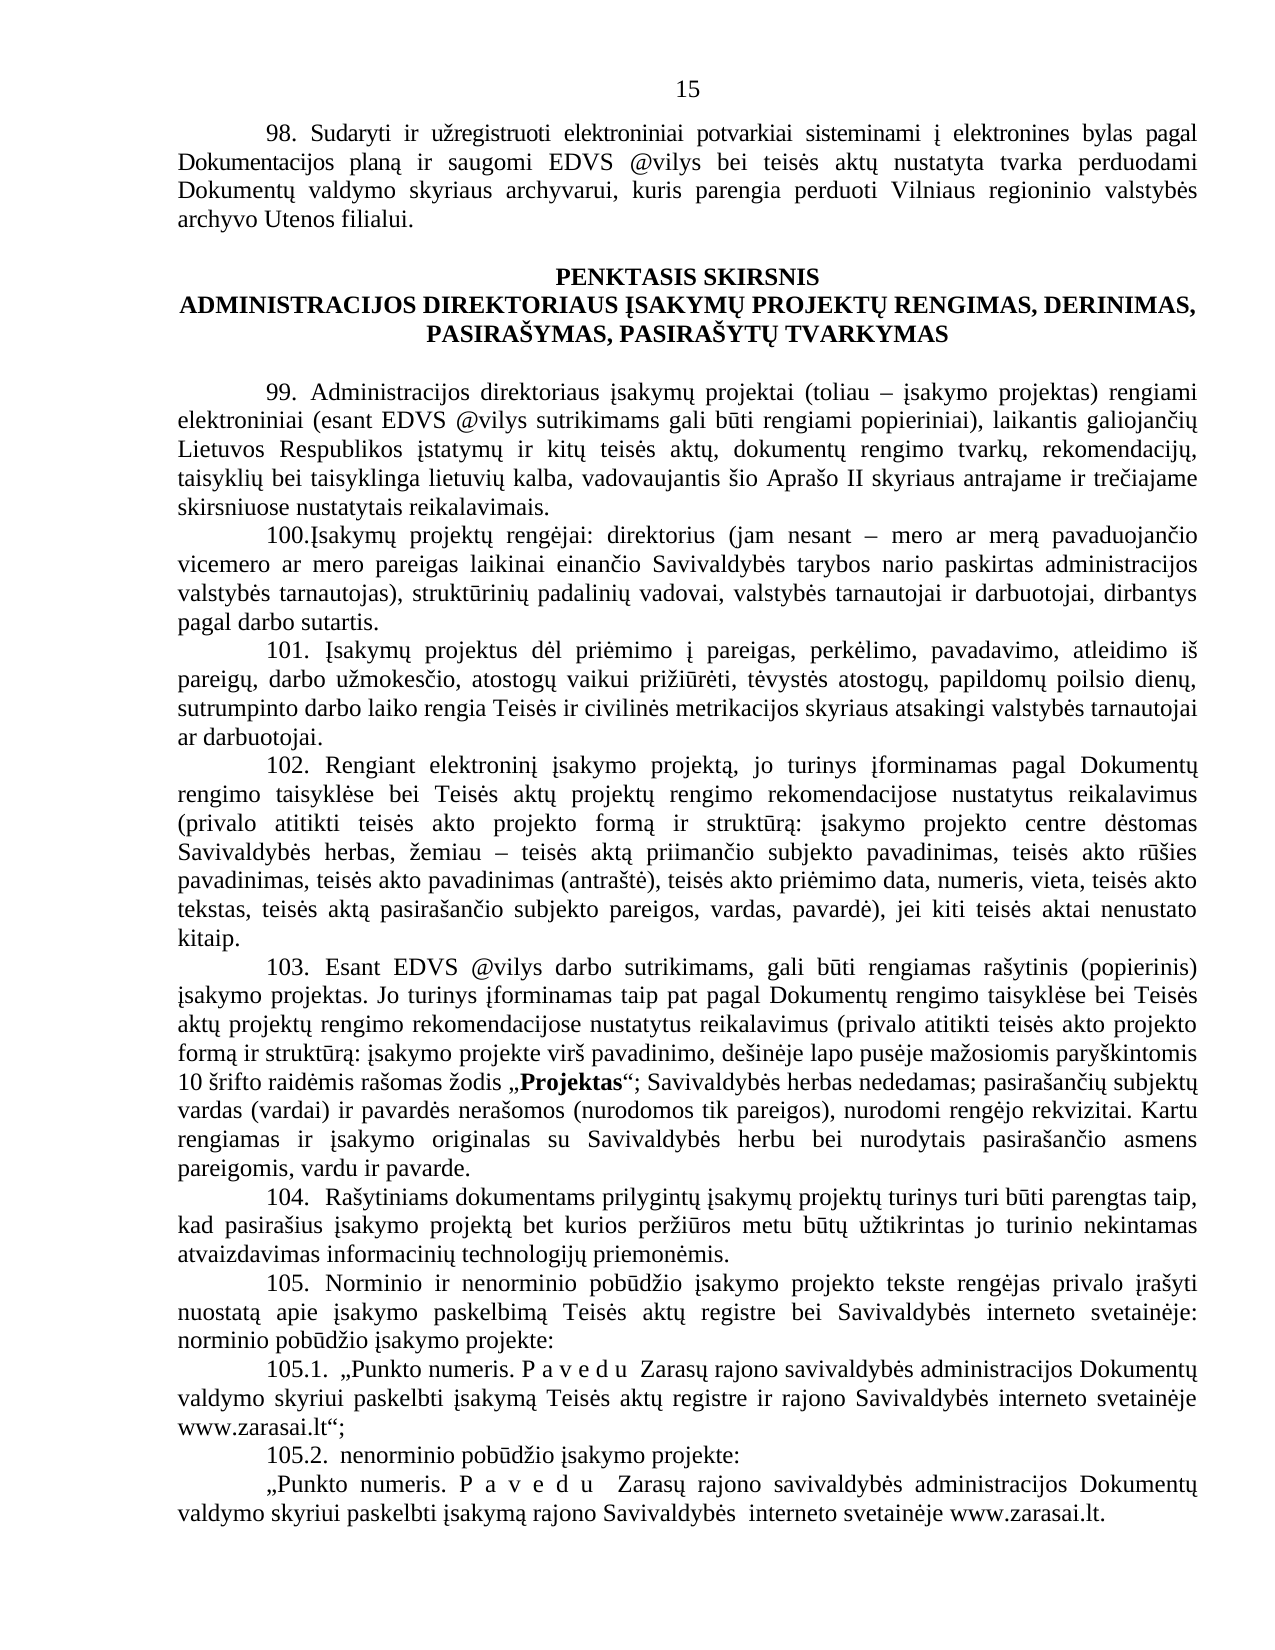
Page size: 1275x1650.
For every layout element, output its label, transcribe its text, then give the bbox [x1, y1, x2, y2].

text 102. Rengiant elektroninį įsakymo projektą, jo turinys įforminamas pagal Dokumentų rengimo taisyklėse bei Teisės aktų projektų rengimo rekomendacijose nustatytus reikalavimus (privalo atitikti teisės akto projekto formą ir struktūrą: įsakymo projekto centre dėstomas Savivaldybės herbas, žemiau – teisės aktą priimančio subjekto pavadinimas, teisės akto rūšies pavadinimas, teisės akto pavadinimas (antraštė), teisės akto priėmimo data, numeris, vieta, teisės akto tekstas, teisės aktą pasirašančio subjekto pareigos, vardas, pavardė), jei kiti teisės aktai nenustato kitaip. [177, 751, 1198, 952]
text 98. Sudaryti ir užregistruoti elektroniniai potvarkiai sisteminami į elektronines bylas pagal Dokumentacijos planą ir saugomi EDVS @vilys bei teisės aktų nustatyta tvarka perduodami Dokumentų valdymo skyriaus archyvarui, kuris parengia perduoti Vilniaus regioninio valstybės archyvo Utenos filialui. [177, 118, 1198, 233]
text ADMINISTRACIJOS DIREKTORIAUS ĮSAKYMŲ PROJEKTŲ RENGIMAS, DERINIMAS, PASIRAŠYMAS, PASIRAŠYTŲ TVARKYMAS [177, 291, 1198, 348]
text 105. Norminio ir nenorminio pobūdžio įsakymo projekto tekste rengėjas privalo įrašyti nuostatą apie įsakymo paskelbimą Teisės aktų registre bei Savivaldybės interneto svetainėje: norminio pobūdžio įsakymo projekte: [177, 1268, 1198, 1354]
text 105.2. nenorminio pobūdžio įsakymo projekte: [177, 1441, 1198, 1469]
text 101. Įsakymų projektus dėl priėmimo į pareigas, perkėlimo, pavadavimo, atleidimo iš pareigų, darbo užmokesčio, atostogų vaikui prižiūrėti, tėvystės atostogų, papildomų poilsio dienų, sutrumpinto darbo laiko rengia Teisės ir civilinės metrikacijos skyriaus atsakingi valstybės tarnautojai ar darbuotojai. [177, 636, 1198, 751]
text 99. Administracijos direktoriaus įsakymų projektai (toliau – įsakymo projektas) rengiami elektroniniai (esant EDVS @vilys sutrikimams gali būti rengiami popieriniai), laikantis galiojančių Lietuvos Respublikos įstatymų ir kitų teisės aktų, dokumentų rengimo tvarkų, rekomendacijų, taisyklių bei taisyklinga lietuvių kalba, vadovaujantis šio Aprašo II skyriaus antrajame ir trečiajame skirsniuose nustatytais reikalavimais. [177, 377, 1198, 521]
text 100. Įsakymų projektų rengėjai: direktorius (jam nesant – mero ar merą pavaduojančio vicemero ar mero pareigas laikinai einančio Savivaldybės tarybos nario paskirtas administracijos valstybės tarnautojas), struktūrinių padalinių vadovai, valstybės tarnautojai ir darbuotojai, dirbantys pagal darbo sutartis. [177, 521, 1198, 636]
text 105.1. „Punkto numeris. P a v e d u Zarasų rajono savivaldybės administracijos Dokumentų valdymo skyriui paskelbti įsakymą Teisės aktų registre ir rajono Savivaldybės interneto svetainėje www.zarasai.lt“; [177, 1354, 1198, 1441]
text 103. Esant EDVS @vilys darbo sutrikimams, gali būti rengiamas rašytinis (popierinis) įsakymo projektas. Jo turinys įforminamas taip pat pagal Dokumentų rengimo taisyklėse bei Teisės aktų projektų rengimo rekomendacijose nustatytus reikalavimus (privalo atitikti teisės akto projekto formą ir struktūrą: įsakymo projekte virš pavadinimo, dešinėje lapo pusėje mažosiomis paryškintomis 10 šrifto raidėmis rašomas žodis „Projektas“; Savivaldybės herbas nededamas; pasirašančių subjektų vardas (vardai) ir pavardės nerašomos (nurodomos tik pareigos), nurodomi rengėjo rekvizitai. Kartu rengiamas ir įsakymo originalas su Savivaldybės herbu bei nurodytais pasirašančio asmens pareigomis, vardu ir pavarde. [177, 952, 1198, 1182]
text 104. Rašytiniams dokumentams prilygintų įsakymų projektų turinys turi būti parengtas taip, kad pasirašius įsakymo projektą bet kurios peržiūros metu būtų užtikrintas jo turinio nekintamas atvaizdavimas informacinių technologijų priemonėmis. [177, 1182, 1198, 1268]
text PENKTASIS SKIRSNIS [177, 262, 1198, 291]
text „Punkto numeris. P a v e d u Zarasų rajono savivaldybės administracijos Dokumentų valdymo skyriui paskelbti įsakymą rajono Savivaldybės interneto svetainėje www.zarasai.lt. [177, 1469, 1198, 1527]
